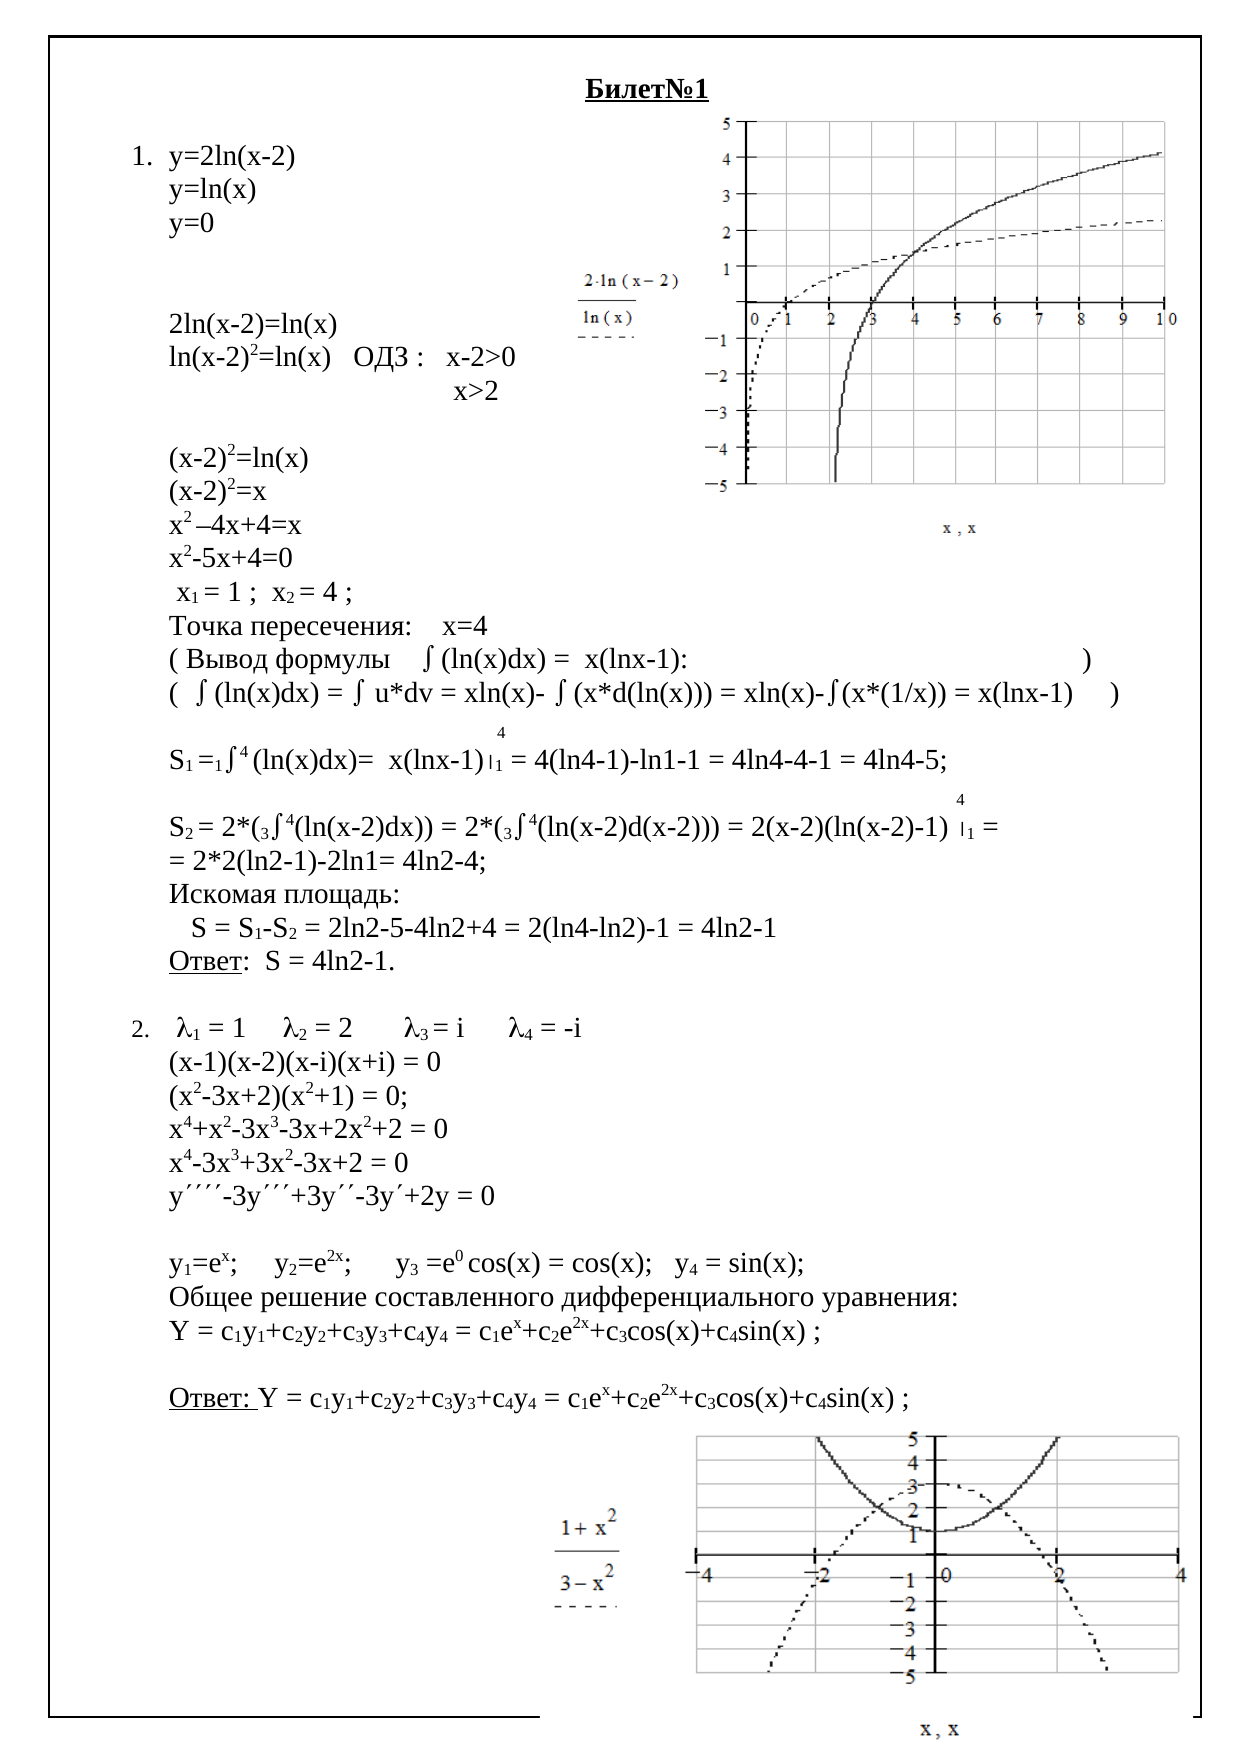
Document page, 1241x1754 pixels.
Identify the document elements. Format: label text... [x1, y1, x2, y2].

picture [565, 107, 1189, 548]
text (x-2)2=ln(x) [169, 440, 565, 473]
text y-3y+3y-3y+2y = 0 [169, 1178, 1200, 1212]
text x4-3x3+3x2-3x+2 = 0 [169, 1145, 1200, 1178]
text x4+x2-3x3-3x+2x2+2 = 0 [169, 1111, 1200, 1145]
text 2ln(x-2)=ln(x) [169, 306, 565, 339]
subtitle Билет№1 [94, 71, 1200, 104]
text (x2-3x+2)(x2+1) = 0; [169, 1078, 1200, 1111]
text 4 [169, 776, 1200, 809]
text y=ln(x) [169, 172, 565, 205]
text [1189, 205, 1200, 239]
list [1189, 138, 1200, 172]
list y=2ln(x-2) [131, 138, 565, 172]
text = 2*2(ln2-1)-2ln1= 4ln2-4; [169, 843, 1200, 876]
text (x-2)2=x [169, 473, 565, 507]
text S1 =14 (ln(x)dx)= x(lnx-1)1 = 4(ln4-1)-ln1-1 = 4ln4-4-1 = 4ln4-5; [169, 742, 1200, 776]
text (x-1)(x-2)(x-i)(x+i) = 0 [169, 1044, 1200, 1078]
text ln(x-2)2=ln(x) ОДЗ : x-2>0 [169, 339, 565, 373]
text Ответ: Y = c1y1+c2y2+c3y3+c4y4 = c1ex+c2e2x+c3cos(x)+c4sin(x) ; [169, 1380, 1200, 1413]
text Общее решение составленного дифференциального уравнения: [169, 1279, 1200, 1313]
text ( Вывод формулы  (ln(x)dx) = x(lnx-1): ) [169, 641, 1200, 675]
text x2-5x+4=0 [169, 541, 1200, 574]
list 1 = 1 2 = 2 3 = i 4 = -i [131, 1011, 1200, 1044]
picture [539, 1420, 1194, 1754]
text [1189, 440, 1200, 473]
text Искомая площадь: [169, 876, 1200, 910]
text [1189, 306, 1200, 339]
text Ответ: S = 4ln2-1. [169, 943, 1200, 977]
text [1189, 172, 1200, 205]
text [1189, 473, 1200, 507]
text x>2 [169, 373, 565, 406]
text x2 –4x+4=x [169, 507, 565, 541]
text (  (ln(x)dx) =  u*dv = xln(x)-  (x*d(ln(x))) = xln(x)-(x*(1/x)) = x(lnx-1) ) [169, 675, 1200, 708]
text Точка пересечения: x=4 [169, 608, 1200, 641]
text y1=ex; y2=e2x; y3 =e0 cos(x) = cos(x); y4 = sin(x); [169, 1246, 1200, 1279]
text y=0 [169, 205, 565, 239]
text Y = c1y1+c2y2+c3y3+c4y4 = c1ex+c2e2x+c3cos(x)+c4sin(x) ; [169, 1313, 1200, 1346]
text 4 [169, 708, 1200, 742]
text x1 = 1 ; x2 = 4 ; [169, 574, 1200, 608]
text S = S1-S2 = 2ln2-5-4ln2+4 = 2(ln4-ln2)-1 = 4ln2-1 [169, 910, 1200, 943]
text [1189, 373, 1200, 406]
text S2 = 2*(34(ln(x-2)dx)) = 2*(34(ln(x-2)d(x-2))) = 2(x-2)(ln(x-2)-1) 1 = [169, 809, 1200, 843]
text [1189, 507, 1200, 541]
